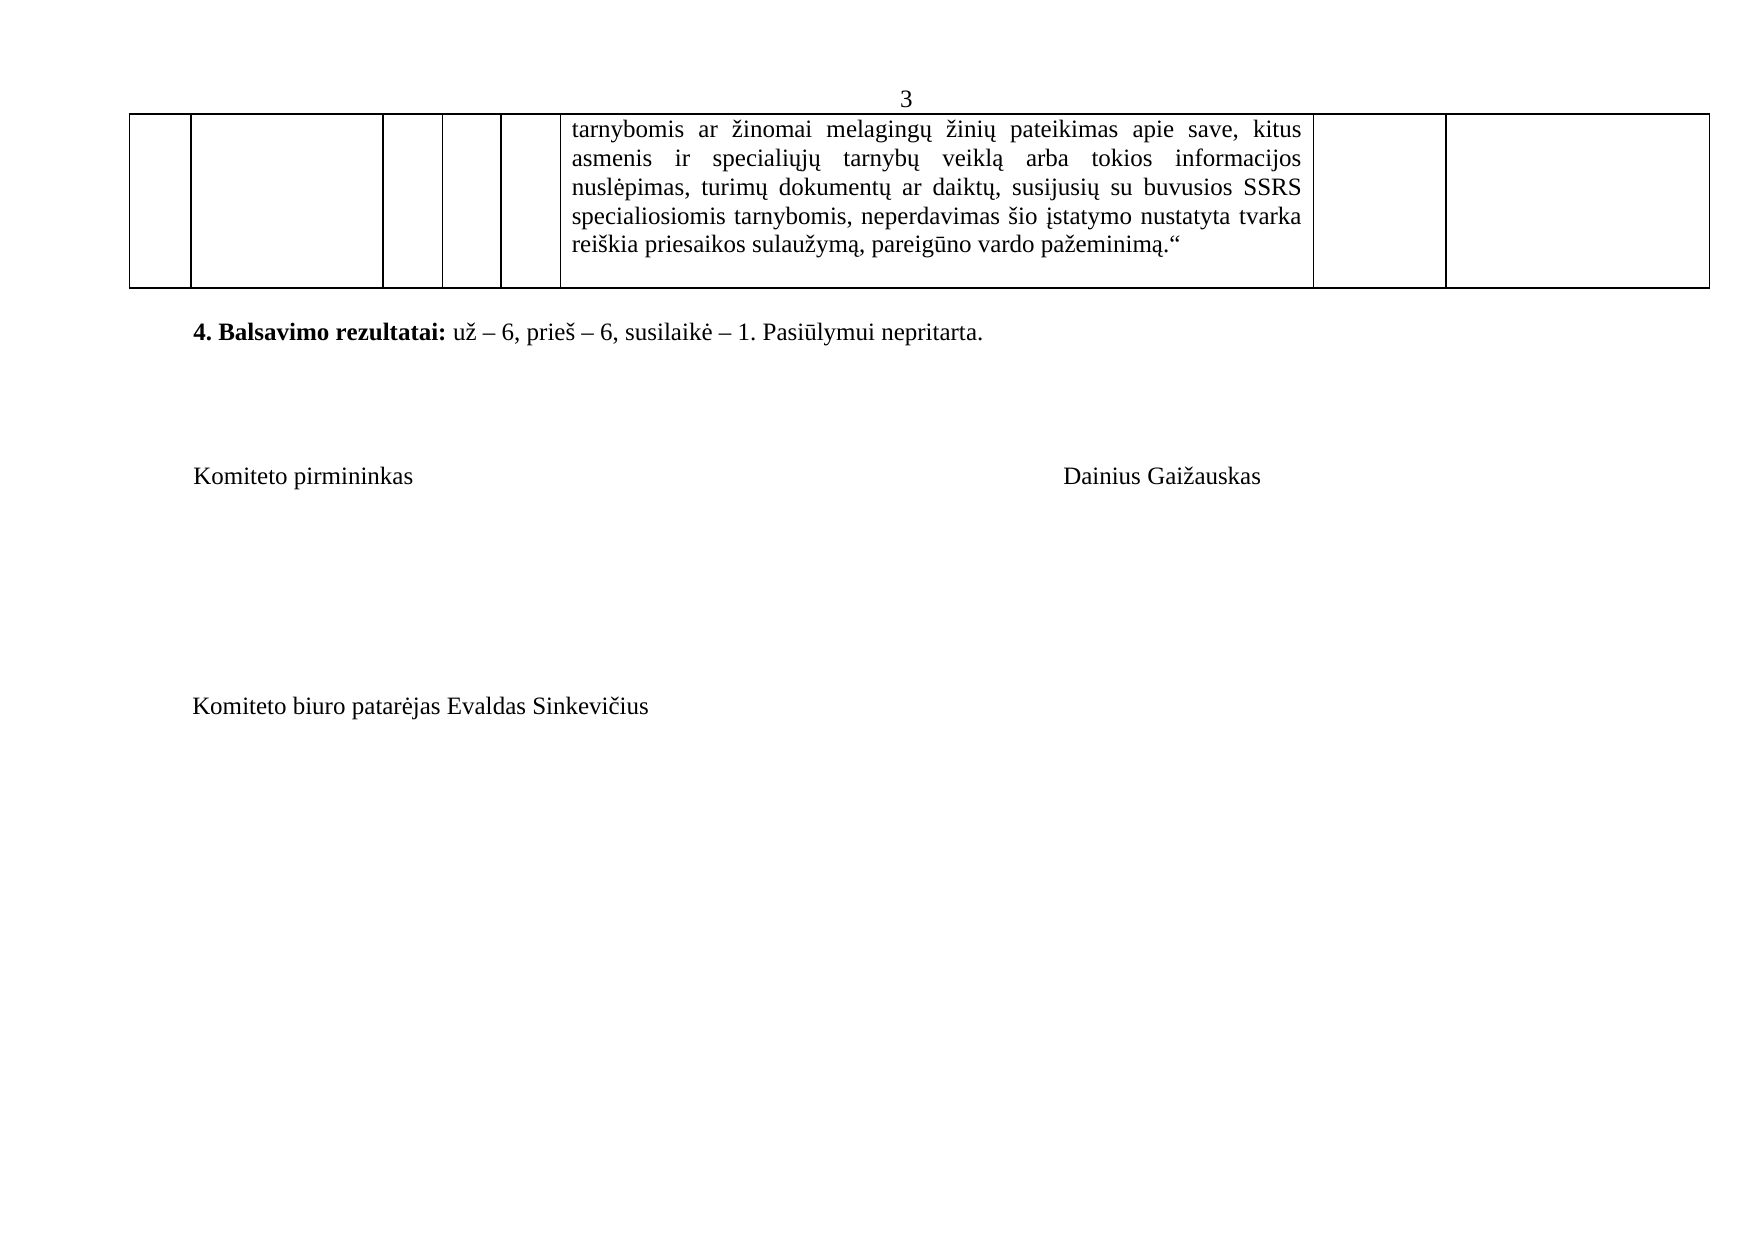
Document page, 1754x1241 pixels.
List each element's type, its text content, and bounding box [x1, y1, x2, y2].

table_cell [443, 115, 500, 287]
text Komiteto pirmininkas Dainius Gaižauskas [118, 461, 1724, 490]
text Komiteto biuro patarėjas Evaldas Sinkevičius [118, 691, 1724, 720]
table_cell [130, 115, 190, 287]
table_cell tarnybomis ar žinomai melagingų žinių pateikimas apie save, kitus asmenis ir specialiųjų tarnybų veiklą arba tokios informacijos nuslėpimas, turimų dokumentų ar daiktų, susijusių su buvusios SSRS specialiosiomis tarnybomis, neperdavimas šio įstatymo nustatyta tvarka reiškia priesaikos sulaužymą, pareigūno vardo pažeminimą.“ [561, 115, 1313, 287]
table_cell [1314, 115, 1445, 287]
table_cell [192, 115, 382, 287]
table_cell [502, 115, 560, 287]
table_cell [1447, 115, 1709, 287]
text 4. Balsavimo rezultatai: už – 6, prieš – 6, susilaikė – 1. Pasiūlymui nepritarta. [118, 317, 1694, 346]
table_cell [384, 115, 442, 287]
